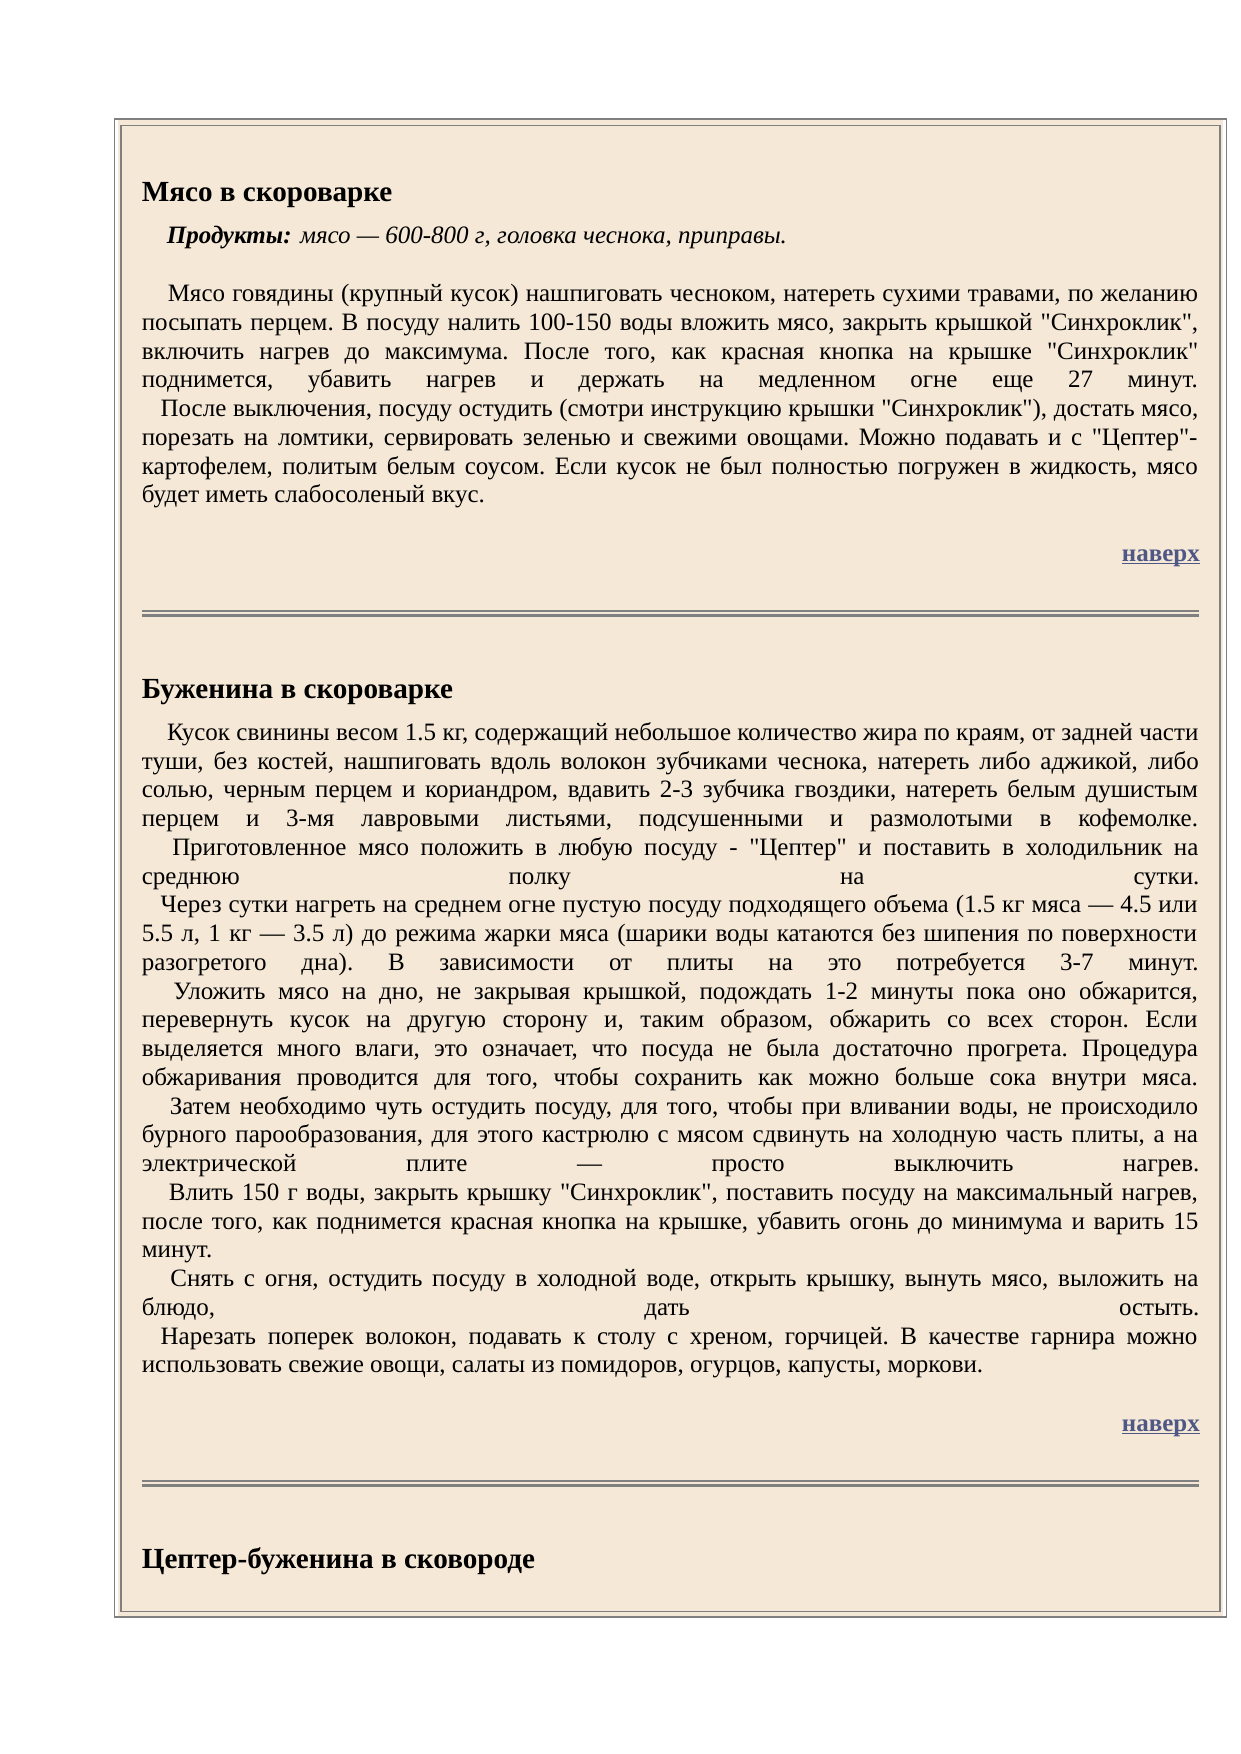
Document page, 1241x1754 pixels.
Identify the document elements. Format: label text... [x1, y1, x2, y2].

table_header Мясо в скороварке Продукты: мясо — 600-800 г, головка чеснока, приправы. Мясо говядины (крупный кусок) нашпиговать чесноком, натереть сухими травами, по желанию посыпать перцем. В посуду налить 100-150 воды вложить мясо, закрыть крышкой "Синхроклик", включить нагрев до максимума. После того, как красная кнопка на крышке "Синхроклик" поднимется, убавить нагрев и держать на медленном огне еще 27 минут. После выключения, посуду остудить (смотри инструкцию крышки "Синхроклик"), достать мясо, порезать на ломтики, сервировать зеленью и свежими овощами. Можно подавать и с "Цептер"- картофелем, политым белым соусом. Если кусок не был полностью погружен в жидкость, мясо будет иметь слабосоленый вкус. наверх Буженина в скороварке Кусок свинины весом 1.5 кг, содержащий небольшое количество жира по краям, от задней части туши, без костей, нашпиговать вдоль волокон зубчиками чеснока, натереть либо аджикой, либо солью, черным перцем и кориандром, вдавить 2-3 зубчика гвоздики, натереть белым душистым перцем и 3-мя лавровыми листьями, подсушенными и размолотыми в кофемолке. Приготовленное мясо положить в любую посуду - "Цептер" и поставить в холодильник на среднюю полку на сутки. Через сутки нагреть на среднем огне пустую посуду подходящего объема (1.5 кг мяса — 4.5 или 5.5 л, 1 кг — 3.5 л) до режима жарки мяса (шарики воды катаются без шипения по поверхности разогретого дна). В зависимости от плиты на это потребуется 3-7 минут. Уложить мясо на дно, не закрывая крышкой, подождать 1-2 минуты пока оно обжарится, перевернуть кусок на другую сторону и, таким образом, обжарить со всех сторон. Если выделяется много влаги, это означает, что посуда не была достаточно прогрета. Процедура обжаривания проводится для того, чтобы сохранить как можно больше сока внутри мяса. Затем необходимо чуть остудить посуду, для того, чтобы при вливании воды, не происходило бурного парообразования, для этого кастрюлю с мясом сдвинуть на холодную часть плиты, а на электрической плите — просто выключить нагрев. Влить 150 г воды, закрыть крышку "Синхроклик", поставить посуду на максимальный нагрев, после того, как поднимется красная кнопка на крышке, убавить огонь до минимума и варить 15 минут. Снять с огня, остудить посуду в холодной воде, открыть крышку, вынуть мясо, выложить на блюдо, дать остыть. Нарезать поперек волокон, подавать к столу с хреном, горчицей. В качестве гарнира можно использовать свежие овощи, салаты из помидоров, огурцов, капусты, моркови. наверх Цептер-буженина в сковороде [118, 120, 1223, 1611]
table_header [1227, 118, 1240, 1618]
